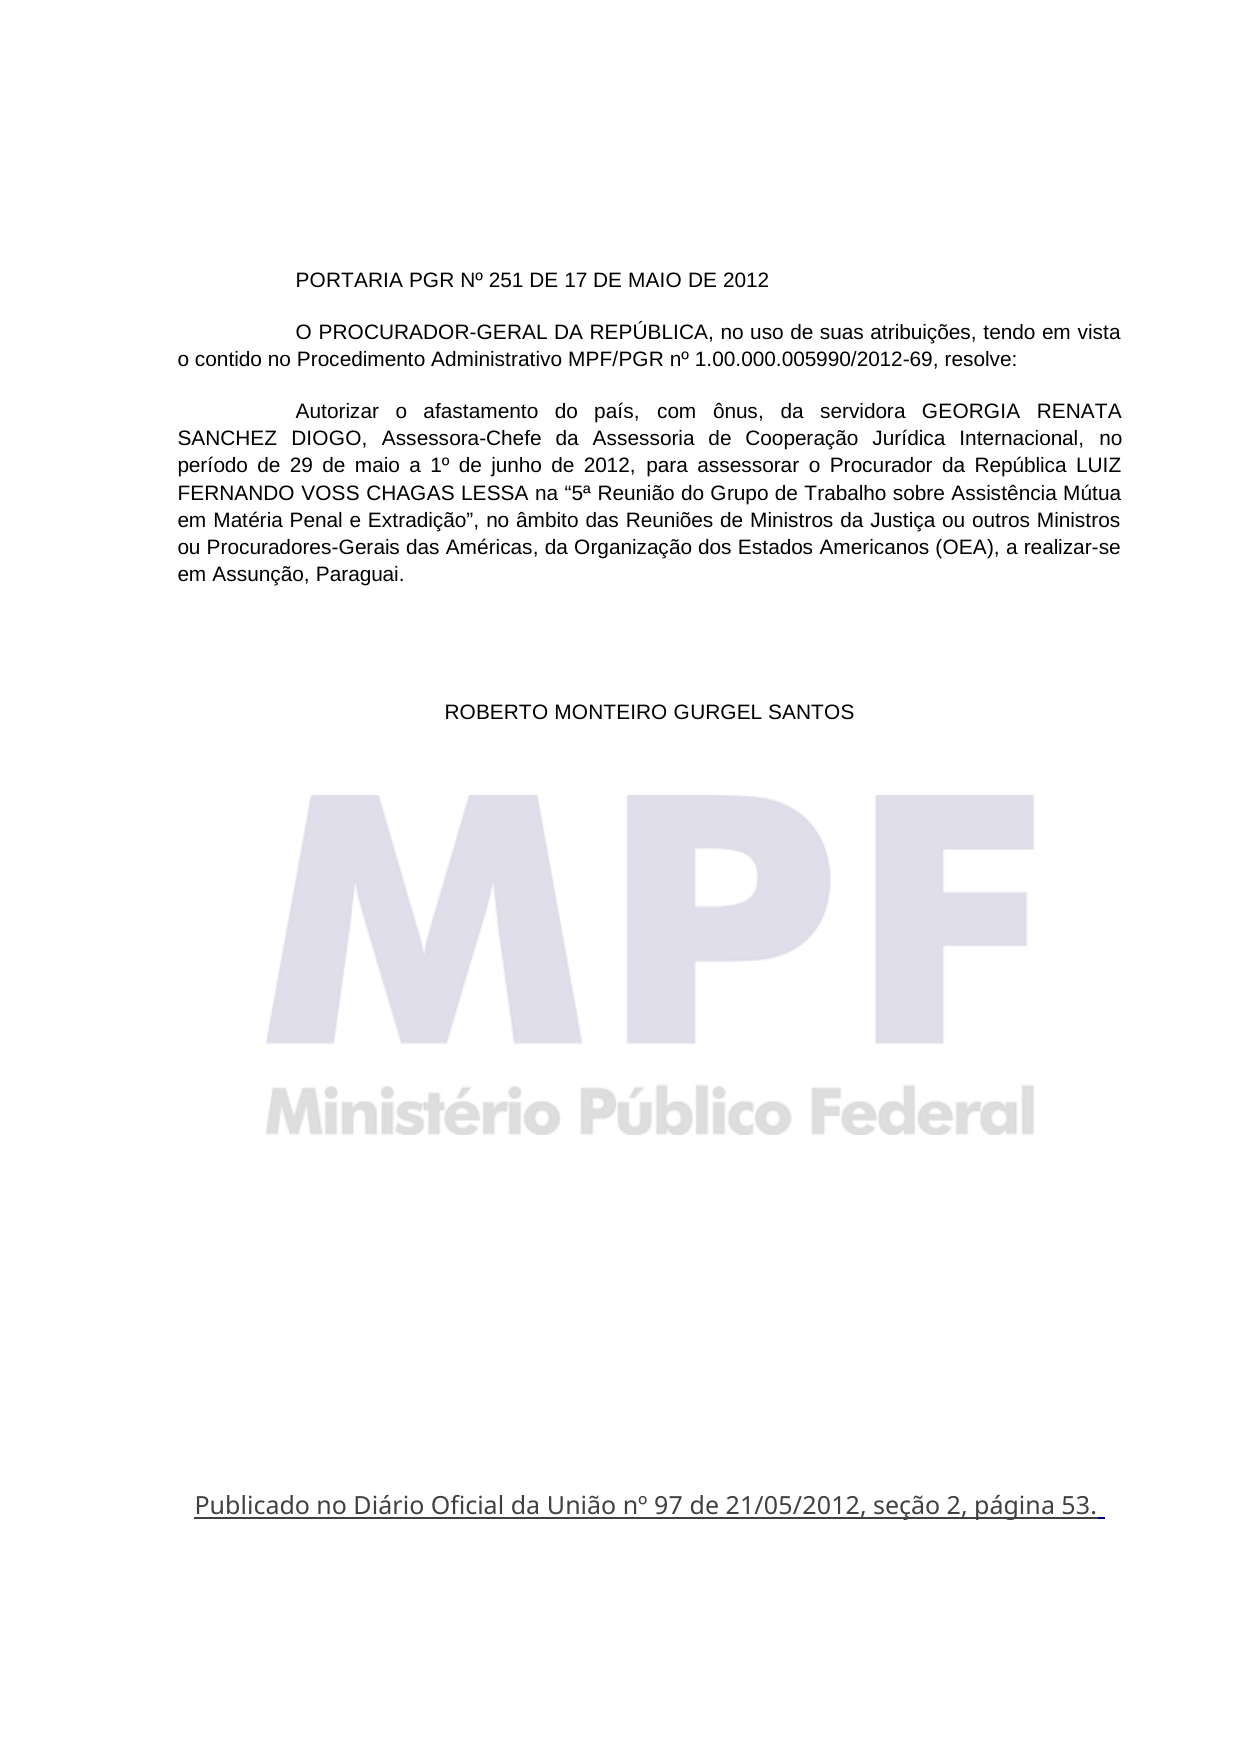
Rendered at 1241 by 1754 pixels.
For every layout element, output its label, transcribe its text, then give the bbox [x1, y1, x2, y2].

text O PROCURADOR-GERAL DA REPÚBLICA, no uso de suas atribuições, tendo em vista o contido no Procedimento Administrativo MPF/PGR nº 1.00.000.005990/2012-69, resolve: [177, 318, 1122, 372]
text PORTARIA PGR Nº 251 DE 17 DE MAIO DE 2012 [177, 266, 1122, 293]
text ROBERTO MONTEIRO GURGEL SANTOS [177, 700, 1122, 724]
picture [266, 795, 1034, 1136]
text Autorizar o afastamento do país, com ônus, da servidora GEORGIA RENATA SANCHEZ DIOGO, Assessora-Chefe da Assessoria de Cooperação Jurídica Internacional, no período de 29 de maio a 1º de junho de 2012, para assessorar o Procurador da República LUIZ FERNANDO VOSS CHAGAS LESSA na “5ª Reunião do Grupo de Trabalho sobre Assistência Mútua em Matéria Penal e Extradição”, no âmbito das Reuniões de Ministros da Justiça ou outros Ministros ou Procuradores-Gerais das Américas, da Organização dos Estados Americanos (OEA), a realizar-se em Assunção, Paraguai. [177, 397, 1122, 587]
text Publicado no Diário Oficial da União nº 97 de 21/05/2012, seção 2, página 53. [177, 1488, 1122, 1522]
